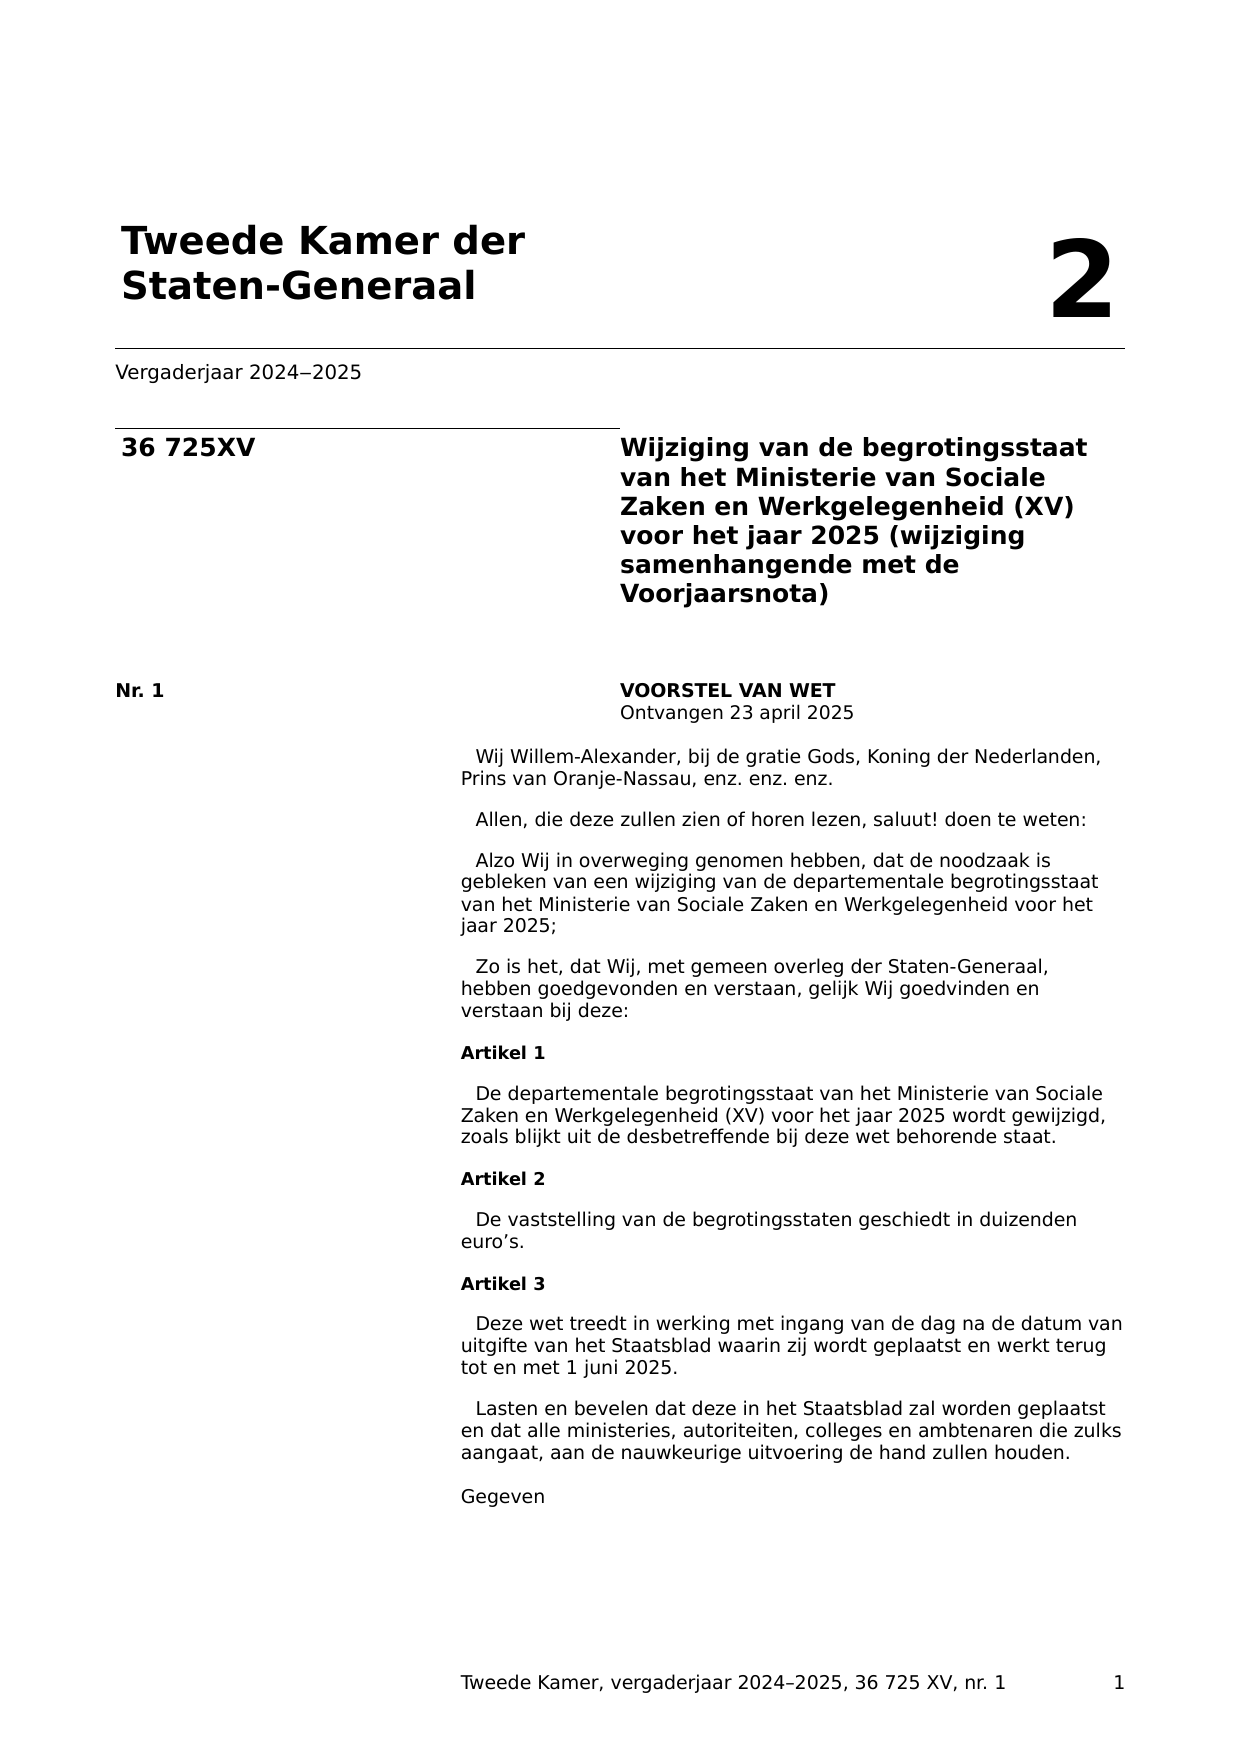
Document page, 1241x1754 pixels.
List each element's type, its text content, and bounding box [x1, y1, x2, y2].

table_header Nr. 1 [115, 680, 620, 746]
title Artikel 2 [461, 1167, 1125, 1190]
text Deze wet treedt in werking met ingang van de dag na de datum van uitgifte van het Staatsblad waarin zij wordt geplaatst en werkt terug tot en met 1 juni 2025. [461, 1313, 1125, 1379]
text De departementale begrotingsstaat van het Ministerie van Sociale Zaken en Werkgelegenheid (XV) voor het jaar 2025 wordt gewijzigd, zoals blijkt uit de desbetreffende bij deze wet behorende staat. [461, 1082, 1125, 1148]
table_cell Vergaderjaar 2024‒2025 [115, 349, 1125, 384]
text Alzo Wij in overweging genomen hebben, dat de noodzaak is gebleken van een wijziging van de departementale begrotingsstaat van het Ministerie van Sociale Zaken en Werkgelegenheid voor het jaar 2025; [461, 849, 1125, 937]
text Allen, die deze zullen zien of horen lezen, saluut! doen te weten: [461, 809, 1125, 831]
table_header Voorstel van Wet Ontvangen 23 april 2025 [620, 680, 1125, 746]
text Zo is het, dat Wij, met gemeen overleg der Staten-Generaal, hebben goedgevonden en verstaan, gelijk Wij goedvinden en verstaan bij deze: [461, 956, 1125, 1022]
title Artikel 1 [461, 1041, 1125, 1064]
text Lasten en bevelen dat deze in het Staatsblad zal worden geplaatst en dat alle ministeries, autoriteiten, colleges en ambtenaren die zulks aangaat, aan de nauwkeurige uitvoering de hand zullen houden. [461, 1398, 1125, 1464]
text Gegeven [461, 1486, 1125, 1508]
table_header Wijziging van de begrotingsstaat van het Ministerie van Sociale Zaken en Werkgelegenheid (XV) voor het jaar 2025 (wijziging samenhangende met de Voorjaarsnota) [620, 428, 1125, 614]
text Wij Willem-Alexander, bij de gratie Gods, Koning der Nederlanden, Prins van Oranje-Nassau, enz. enz. enz. [461, 746, 1125, 790]
table_header Tweede Kamer der Staten-Generaal [115, 213, 620, 348]
table_header 2 [620, 213, 1125, 348]
text De vaststelling van de begrotingsstaten geschiedt in duizenden euro’s. [461, 1209, 1125, 1253]
title Artikel 3 [461, 1272, 1125, 1294]
table_header 36 725XV [115, 429, 620, 614]
